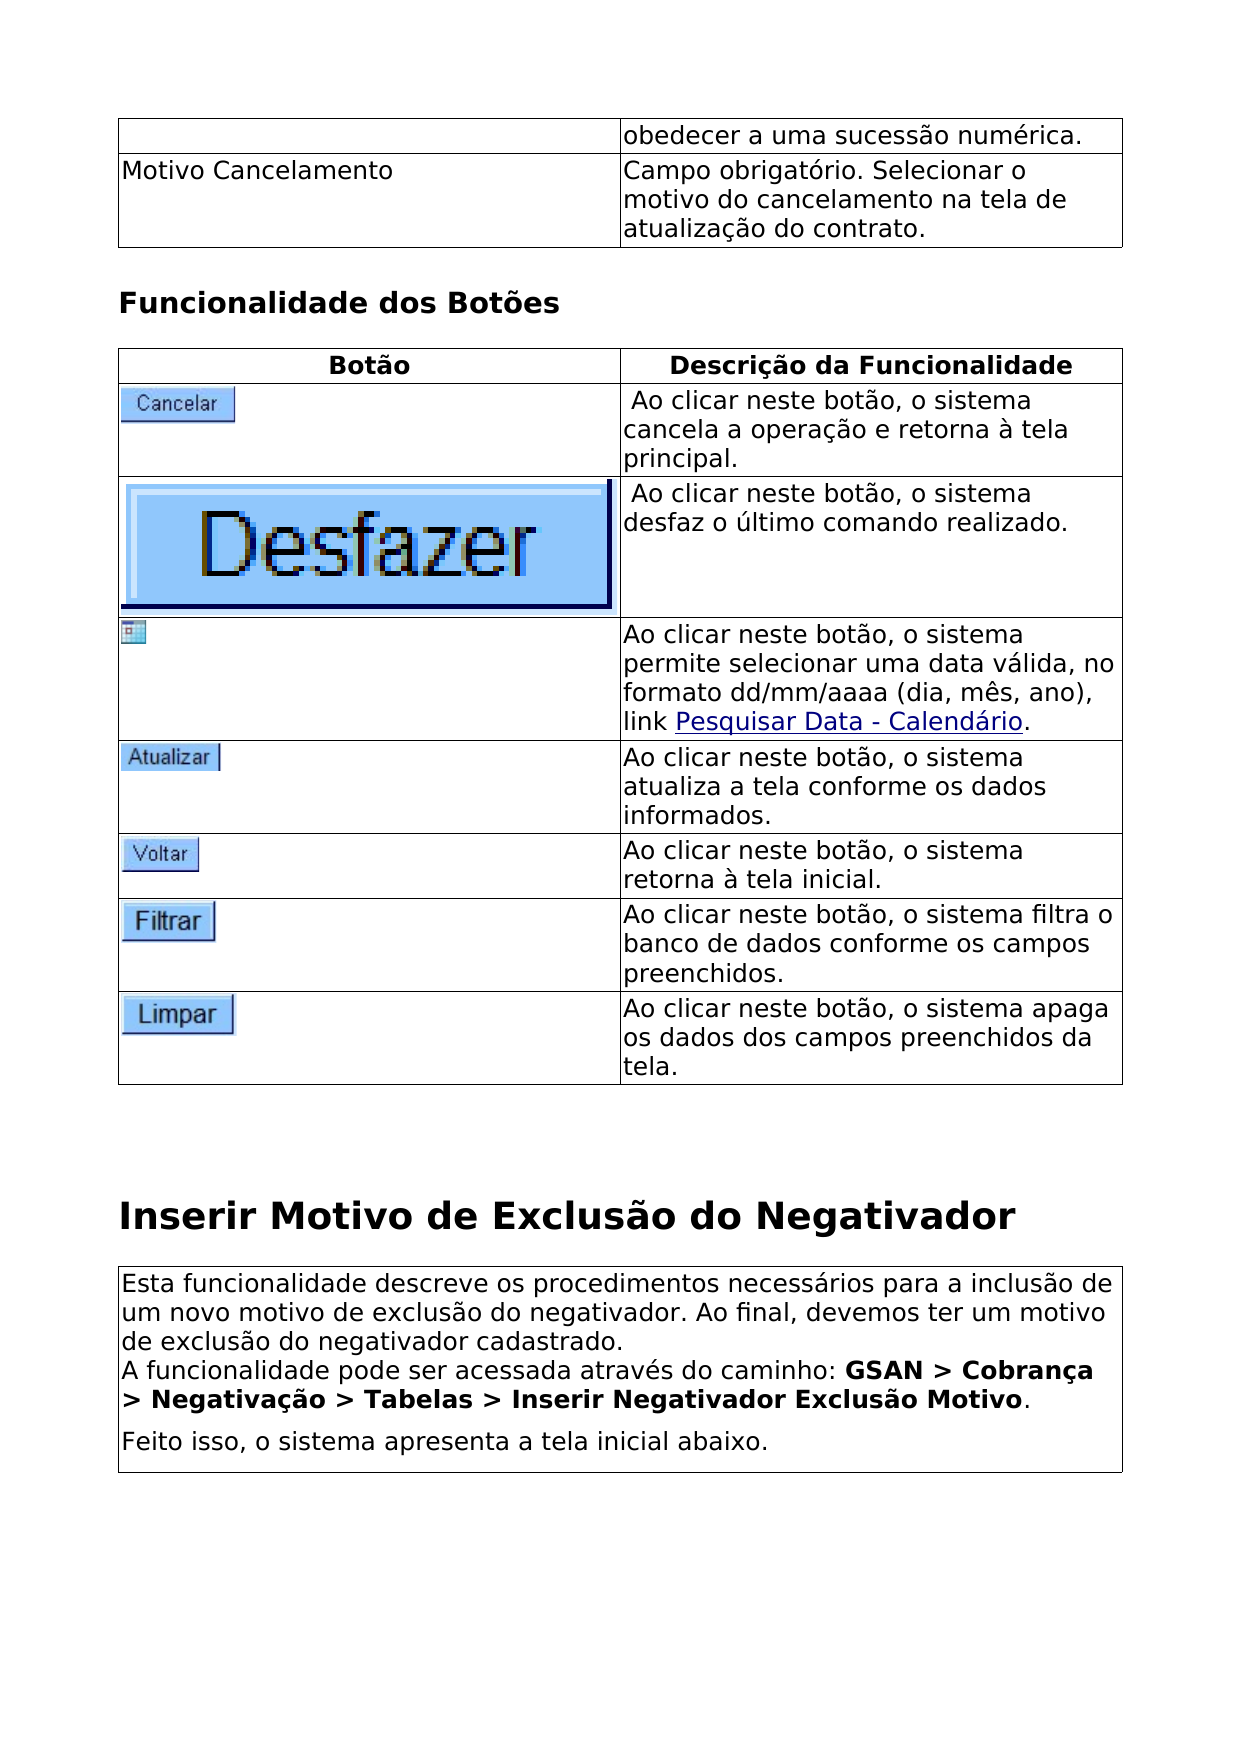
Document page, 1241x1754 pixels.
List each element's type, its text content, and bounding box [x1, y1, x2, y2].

table_cell [119, 618, 620, 740]
table_cell [119, 834, 620, 897]
picture [121, 742, 222, 771]
picture [121, 993, 237, 1036]
picture [121, 620, 147, 644]
table_header Esta funcionalidade descreve os procedimentos necessários para a inclusão de um novo motivo de exclusão do negativador. Ao final, devemos ter um motivo de exclusão do negativador cadastrado. A funcionalidade pode ser acessada através do caminho: GSAN > Cobrança > Negativação > Tabelas > Inserir Negativador Exclusão Motivo. Feito isso, o sistema apresenta a tela inicial abaixo. [119, 1267, 1122, 1472]
table_cell Motivo Cancelamento [119, 154, 620, 247]
subtitle Inserir Motivo de Exclusão do Negativador [118, 1195, 1122, 1239]
table_cell [119, 741, 620, 833]
table_cell Ao clicar neste botão, o sistema filtra o banco de dados conforme os campos preenchidos. [621, 899, 1122, 991]
table_cell [119, 384, 620, 476]
table_cell Ao clicar neste botão, o sistema apaga os dados dos campos preenchidos da tela. [621, 992, 1122, 1084]
table_cell Ao clicar neste botão, o sistema atualiza a tela conforme os dados informados. [621, 741, 1122, 833]
table_cell Ao clicar neste botão, o sistema cancela a operação e retorna à tela principal. [621, 384, 1122, 476]
subtitle Funcionalidade dos Botões [118, 287, 1122, 321]
picture [121, 900, 217, 943]
table_header Botão [119, 349, 620, 383]
table_cell [119, 992, 620, 1084]
table_cell obedecer a uma sucessão numérica. [621, 119, 1122, 153]
table_cell [119, 119, 620, 153]
table_cell Ao clicar neste botão, o sistema desfaz o último comando realizado. [621, 477, 1122, 617]
table_cell Ao clicar neste botão, o sistema retorna à tela inicial. [621, 834, 1122, 897]
table_cell Campo obrigatório. Selecionar o motivo do cancelamento na tela de atualização do contrato. [621, 154, 1122, 247]
picture [121, 479, 618, 615]
table_header Descrição da Funcionalidade [621, 349, 1122, 383]
picture [121, 386, 236, 424]
table_cell Ao clicar neste botão, o sistema permite selecionar uma data válida, no formato dd/mm/aaaa (dia, mês, ano), link Pesquisar Data - Calendário. [621, 618, 1122, 740]
picture [121, 836, 200, 872]
table_cell [119, 899, 620, 991]
